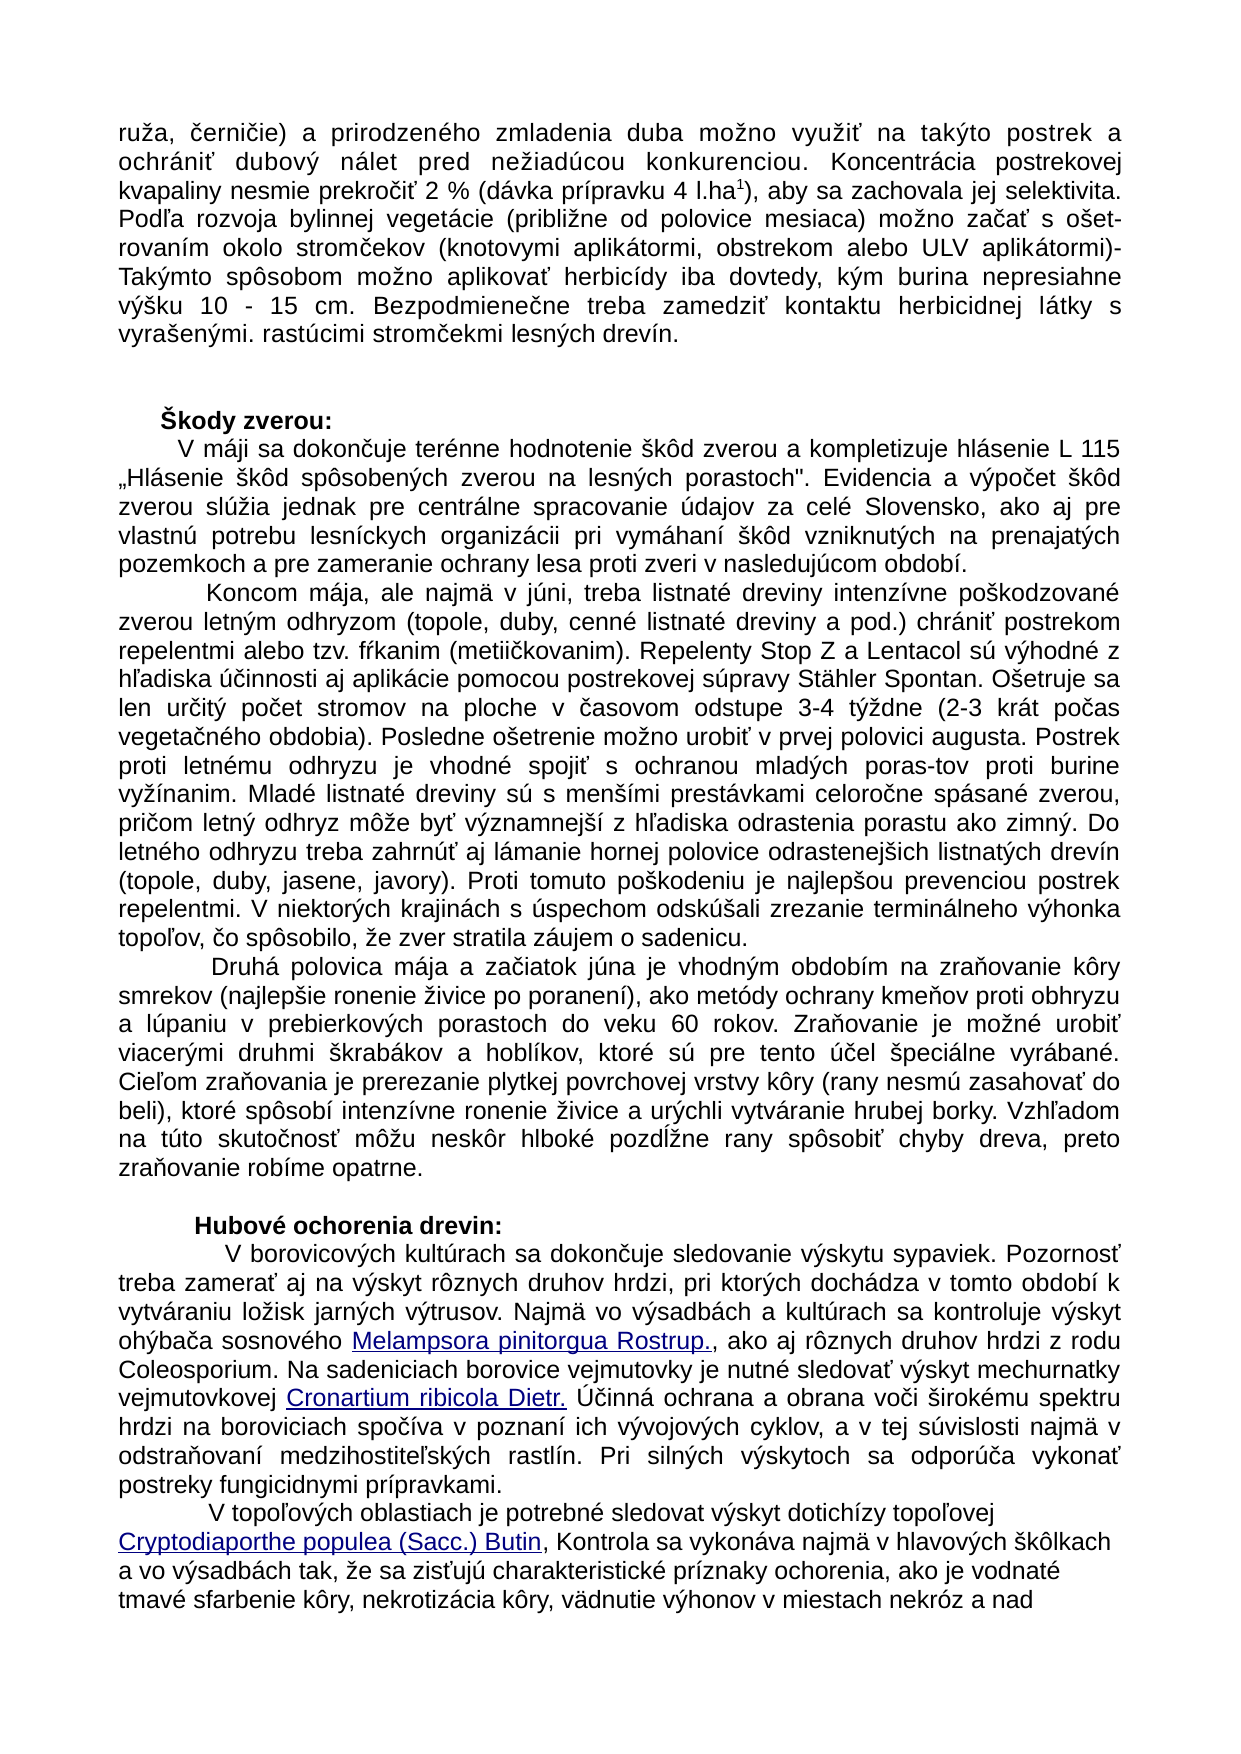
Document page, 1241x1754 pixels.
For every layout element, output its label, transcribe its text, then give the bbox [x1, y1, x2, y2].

text Druhá polovica mája a začiatok júna je vhodným obdobím na zraňovanie kôry smrekov (najlepšie ronenie živice po poranení), ako metódy ochrany kmeňov proti obhryzu a lúpaniu v prebierkových porastoch do veku 60 rokov. Zraňovanie je možné urobiť viacerými druhmi škrabákov a hoblíkov, ktoré sú pre tento účel špeciálne vyrábané. Cieľom zraňovania je prerezanie plytkej povrchovej vrstvy kôry (rany nesmú zasahovať do beli), ktoré spôsobí intenzívne ronenie živice a urýchli vytváranie hrubej borky. Vzhľadom na túto skutočnosť môžu neskôr hlboké pozdĺžne rany spôsobiť chyby dreva, preto zraňovanie robíme opatrne. [118, 952, 1122, 1182]
text Hubové ochorenia drevin: [118, 1211, 1122, 1239]
text V topoľových oblastiach je potrebné sledovat výskyt dotichízy topoľovej Cryptodiaporthe populea (Sacc.) Butin, Kontrola sa vykonáva najmä v hlavových škôlkach a vo výsadbách tak, že sa zisťujú charakteristické príznaky ochorenia, ako je vodnaté tmavé sfarbenie kôry, nekrotizácia kôry, vädnutie výhonov v miestach nekróz a nad [118, 1498, 1122, 1613]
text ruža, černičie) a prirodzeného zmladenia duba možno využiť na takýto postrek a ochrániť dubový nálet pred nežiadúcou konkurenciou. Koncentrácia postrekovej kvapaliny nesmie prekročiť 2 % (dávka prípravku 4 l.ha1), aby sa zachovala jej selektivita. Podľa rozvoja bylinnej vegetácie (približne od polovice mesiaca) možno začať s ošet­rovaním okolo stromčekov (knotovymi aplikátormi, obstrekom alebo ULV aplikátormi)- Takýmto spôsobom možno aplikovať herbicídy iba dovtedy, kým burina nepresiahne výšku 10 - 15 cm. Bezpodmienečne treba zamedziť kontaktu herbicidnej látky s vyrašenými. rastúcimi stromčekmi lesných drevín. [118, 118, 1122, 348]
text Koncom mája, ale najmä v júni, treba listnaté dreviny intenzívne poškodzované zverou letným odhryzom (topole, duby, cenné listnaté dreviny a pod.) chrániť postrekom repelentmi alebo tzv. fŕkanim (metiičkovanim). Repelenty Stop Z a Lentacol sú výhodné z hľadiska účinnosti aj aplikácie pomocou postrekovej súpravy Stähler Spontan. Ošetruje sa len určitý počet stromov na ploche v časovom odstupe 3-4 týždne (2-3 krát počas vegetačného obdobia). Posledne ošetrenie možno urobiť v prvej polovici augusta. Postrek proti letnému odhryzu je vhodné spojiť s ochranou mladých poras-tov proti burine vyžínanim. Mladé listnaté dreviny sú s menšími prestávkami celoročne spásané zverou, pričom letný odhryz môže byť významnejší z hľadiska odrastenia porastu ako zimný. Do letného odhryzu treba zahrnúť aj lámanie hornej polovice odrastenejšich listnatých drevín (topole, duby, jasene, javory). Proti tomuto poškodeniu je najlepšou prevenciou postrek repelentmi. V niektorých krajinách s úspechom odskúšali zrezanie terminálneho výhonka topoľov, čo spôsobilo, že zver stratila záujem o sadenicu. [118, 578, 1122, 952]
text Škody zverou: [118, 406, 1122, 434]
text V borovicových kultúrach sa dokončuje sledovanie výskytu sypaviek. Pozornosť treba zamerať aj na výskyt rôznych druhov hrdzi, pri ktorých dochádza v tomto období k vytváraniu ložisk jarných výtrusov. Najmä vo výsadbách a kultúrach sa kontroluje výskyt ohýbača sosnového Melampsora pinitorgua Rostrup., ako aj rôznych druhov hrdzi z rodu Coleosporium. Na sadeniciach borovice vejmutovky je nutné sledovať výskyt mechurnatky vejmutovkovej Cronartium ribicola Dietr. Účinná ochrana a obrana voči širokému spektru hrdzi na boroviciach spočíva v poznaní ich vývojových cyklov, a v tej súvislosti najmä v odstraňovaní medzihostiteľských rastlín. Pri silných výskytoch sa odporúča vykonať postreky fungicidnymi prípravkami. [118, 1239, 1122, 1498]
text V máji sa dokončuje terénne hodnotenie škôd zverou a kompletizuje hlásenie L 115 „Hlásenie škôd spôsobených zverou na lesných porastoch". Evidencia a výpočet škôd zverou slúžia jednak pre centrálne spracovanie údajov za celé Slovensko, ako aj pre vlastnú potrebu lesníckych organizácii pri vymáhaní škôd vzniknutých na prenajatých pozemkoch a pre zameranie ochrany lesa proti zveri v nasledujúcom období. [118, 434, 1122, 578]
